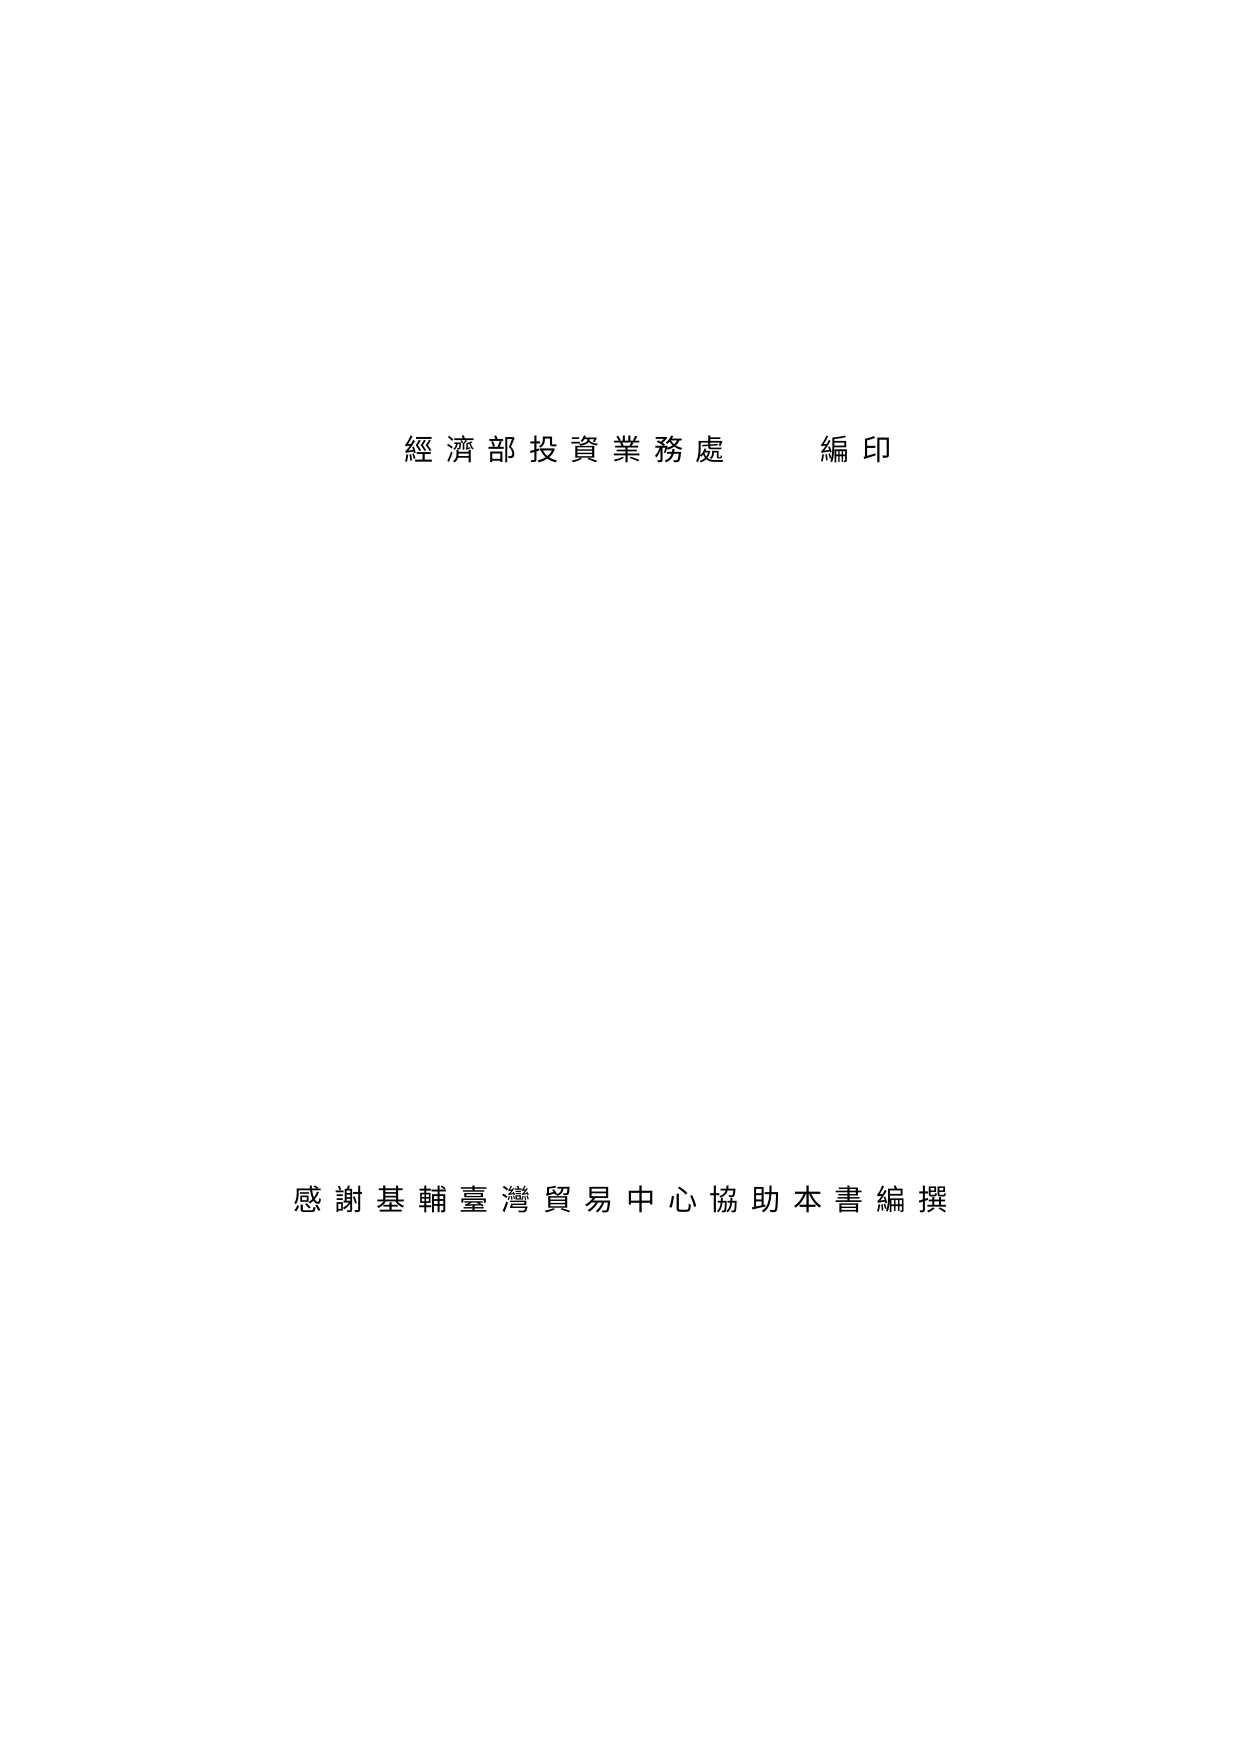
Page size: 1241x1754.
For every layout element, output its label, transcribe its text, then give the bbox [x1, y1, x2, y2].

text 感謝基輔臺灣貿易中心協助本書編撰 [183, 1156, 1058, 1219]
table_cell 經濟部投資業務處 編印 [183, 281, 1074, 1119]
